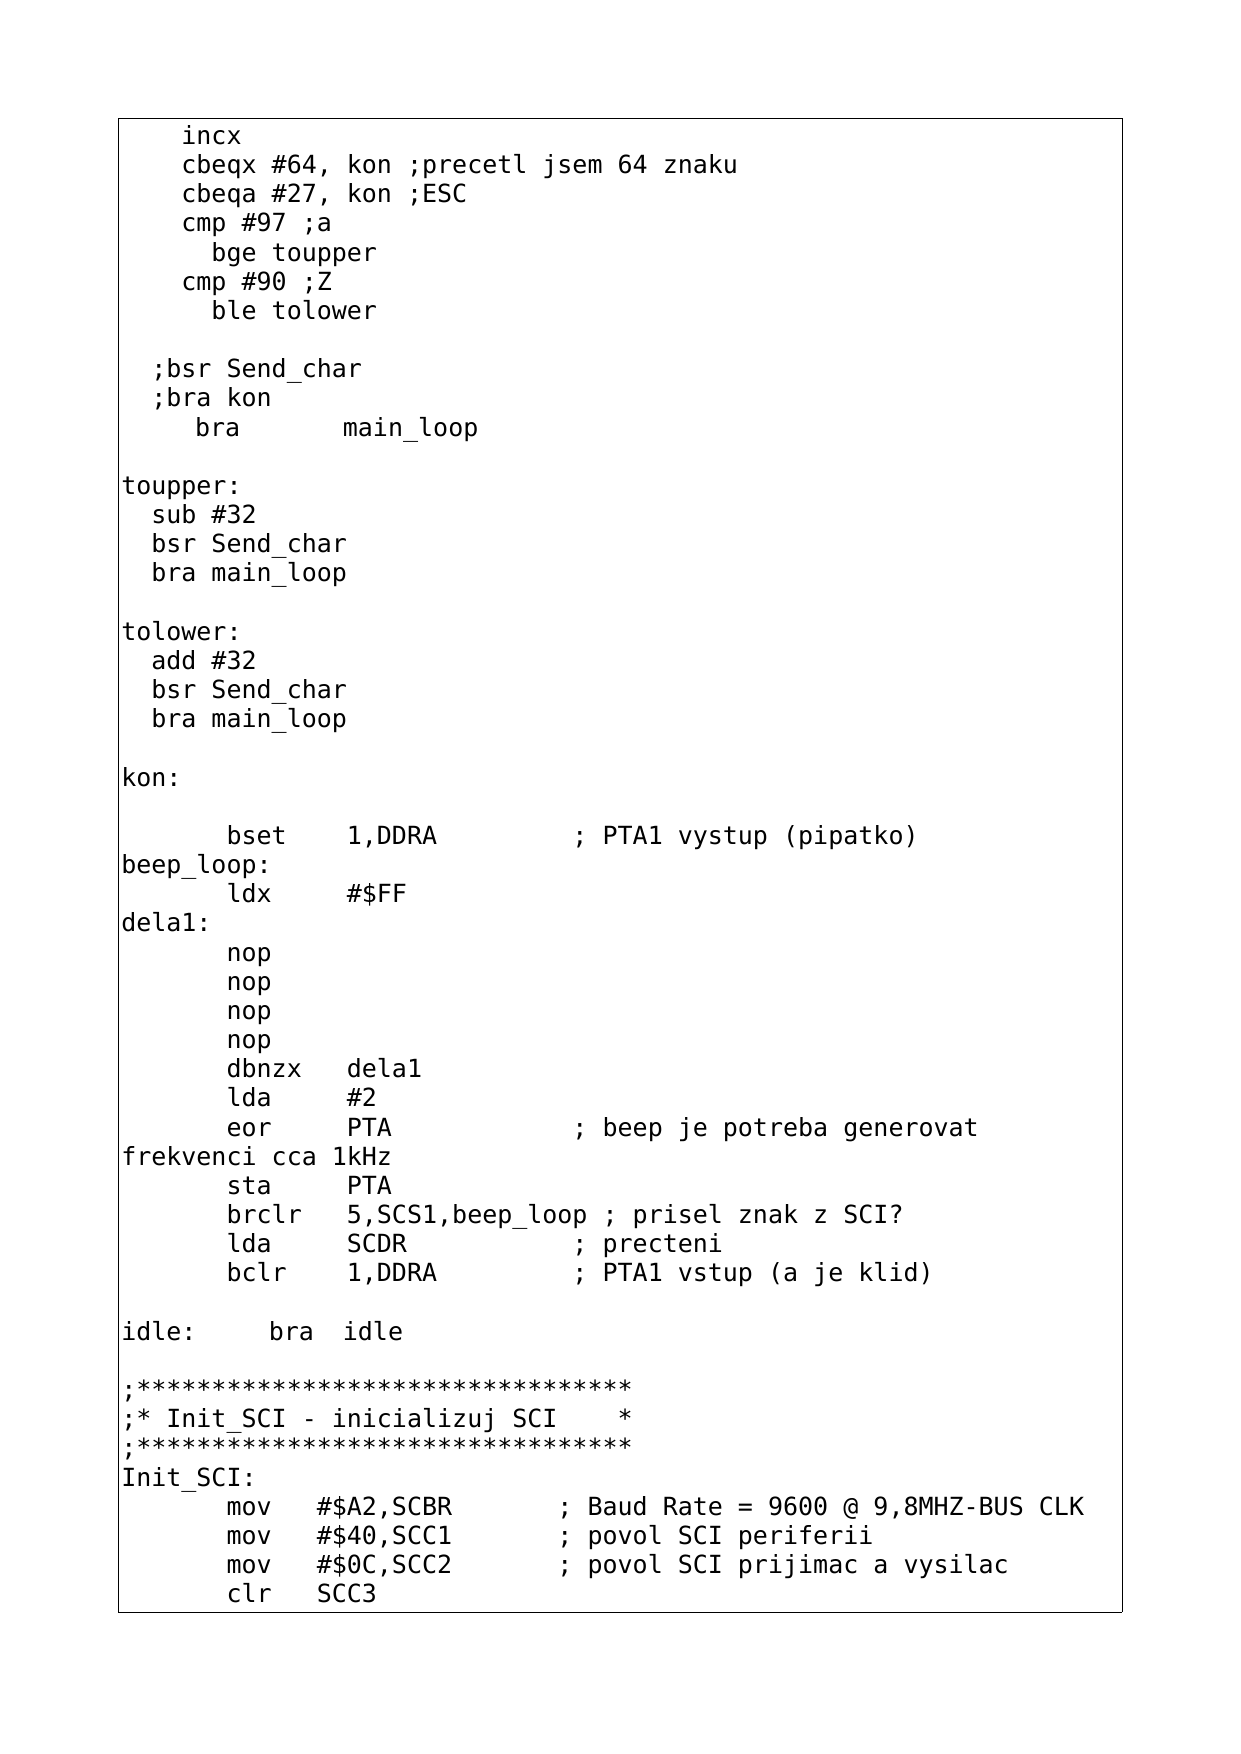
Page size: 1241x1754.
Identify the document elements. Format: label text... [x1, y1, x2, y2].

table_header incx cbeqx #64, kon ;precetl jsem 64 znaku cbeqa #27, kon ;ESC cmp #97 ;a bge toupper cmp #90 ;Z ble tolower ;bsr Send_char ;bra kon bra main_loop toupper: sub #32 bsr Send_char bra main_loop tolower: add #32 bsr Send_char bra main_loop kon: bset 1,DDRA ; PTA1 vystup (pipatko) beep_loop: ldx #$FF dela1: nop nop nop nop dbnzx dela1 lda #2 eor PTA ; beep je potreba generovat frekvenci cca 1kHz sta PTA brclr 5,SCS1,beep_loop ; prisel znak z SCI? lda SCDR ; precteni bclr 1,DDRA ; PTA1 vstup (a je klid) idle: bra idle ;********************************* ;* Init_SCI - inicializuj SCI * ;********************************* Init_SCI: mov #$A2,SCBR ; Baud Rate = 9600 @ 9,8MHZ-BUS CLK mov #$40,SCC1 ; povol SCI periferii mov #$0C,SCC2 ; povol SCI prijimac a vysilac clr SCC3 [119, 119, 1122, 1612]
